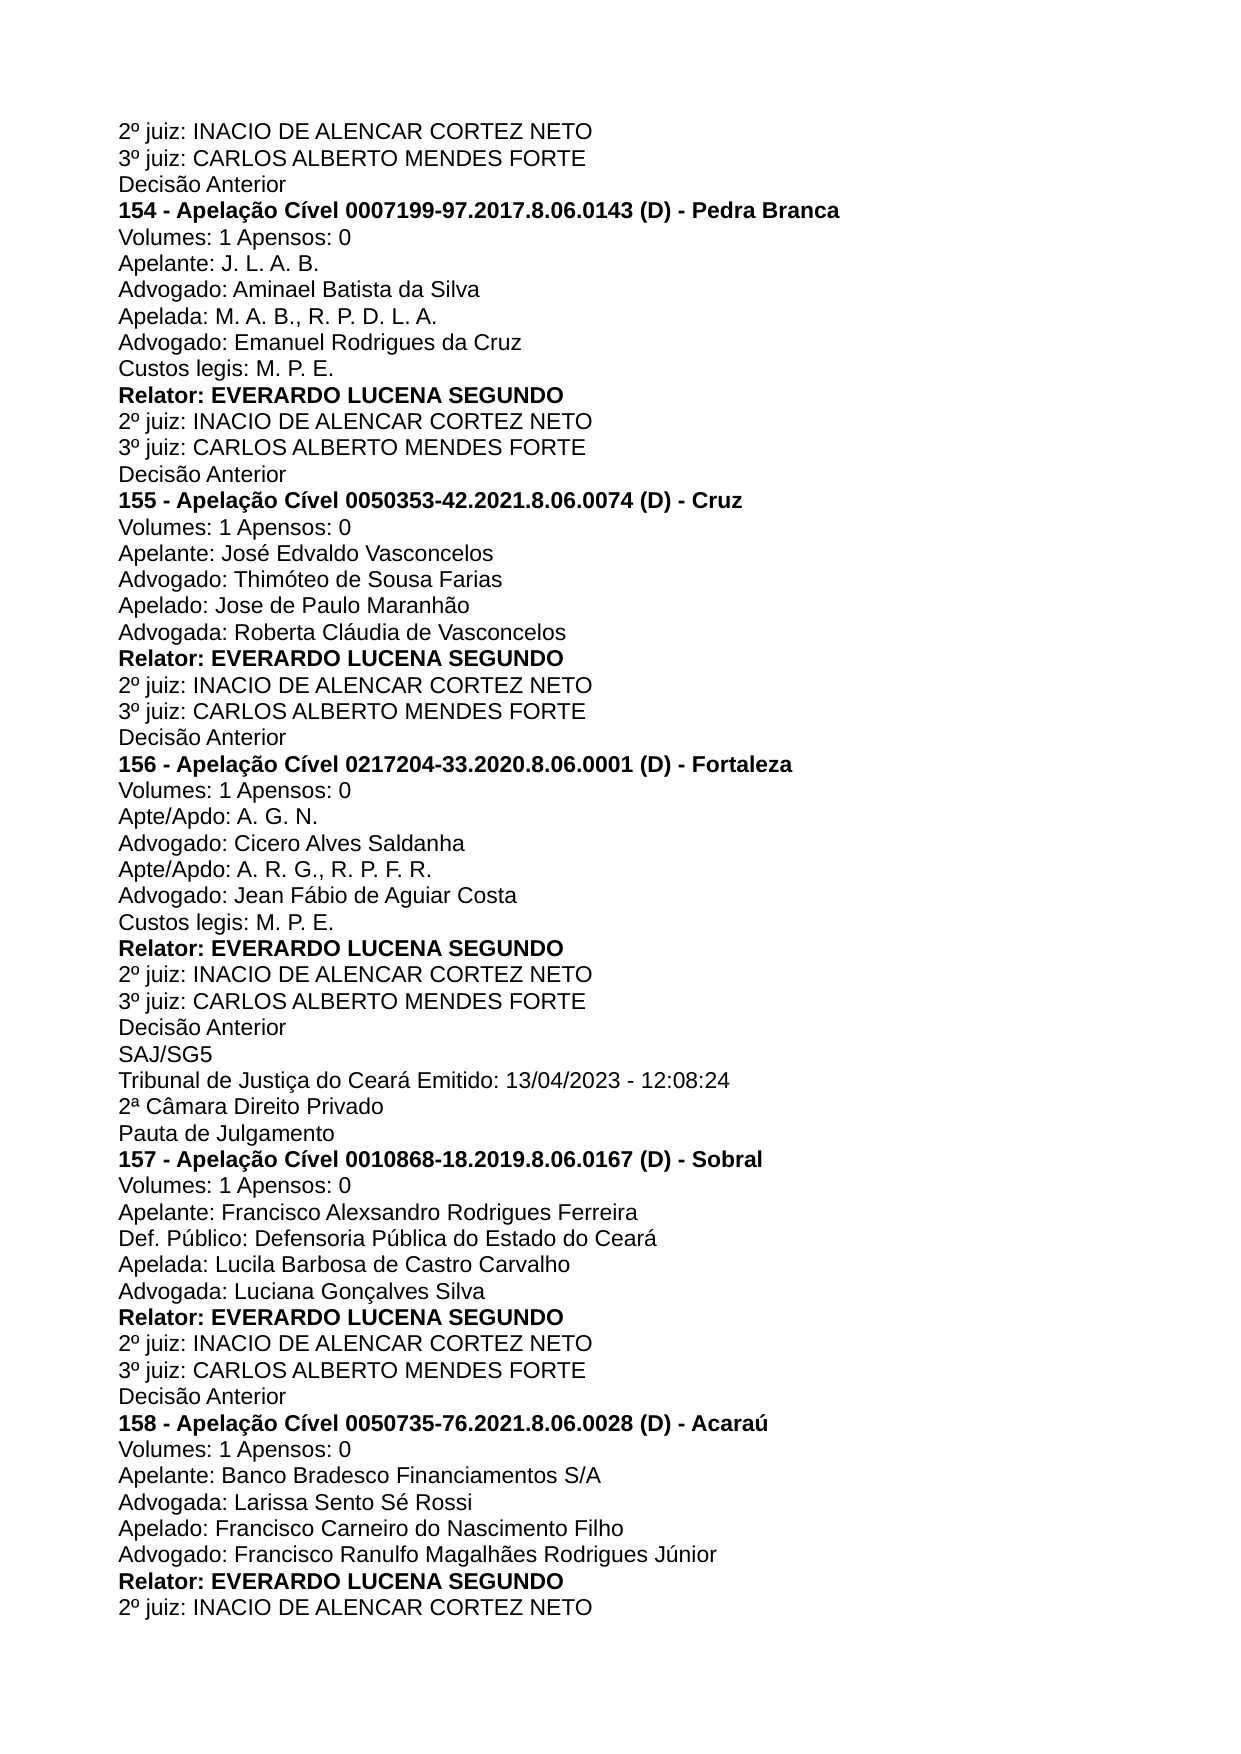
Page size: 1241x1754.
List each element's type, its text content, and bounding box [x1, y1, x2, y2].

text Advogado: Cicero Alves Saldanha [118, 830, 1122, 856]
text 156 - Apelação Cível 0217204-33.2020.8.06.0001 (D) - Fortaleza [118, 751, 1122, 777]
text Volumes: 1 Apensos: 0 [118, 777, 1122, 803]
text Apelante: J. L. A. B. [118, 250, 1122, 276]
text Volumes: 1 Apensos: 0 [118, 223, 1122, 250]
text 3º juiz: CARLOS ALBERTO MENDES FORTE [118, 144, 1122, 171]
text Custos legis: M. P. E. [118, 355, 1122, 382]
text 3º juiz: CARLOS ALBERTO MENDES FORTE [118, 1357, 1122, 1383]
text Advogado: Aminael Batista da Silva [118, 276, 1122, 303]
text Volumes: 1 Apensos: 0 [118, 513, 1122, 540]
text Decisão Anterior [118, 724, 1122, 751]
text 155 - Apelação Cível 0050353-42.2021.8.06.0074 (D) - Cruz [118, 487, 1122, 513]
text Apelada: M. A. B., R. P. D. L. A. [118, 303, 1122, 329]
text Apelante: José Edvaldo Vasconcelos [118, 540, 1122, 566]
text 2º juiz: INACIO DE ALENCAR CORTEZ NETO [118, 672, 1122, 698]
text Apte/Apdo: A. R. G., R. P. F. R. [118, 856, 1122, 882]
text 154 - Apelação Cível 0007199-97.2017.8.06.0143 (D) - Pedra Branca [118, 197, 1122, 223]
text 3º juiz: CARLOS ALBERTO MENDES FORTE [118, 698, 1122, 724]
text Volumes: 1 Apensos: 0 [118, 1172, 1122, 1199]
text Decisão Anterior [118, 171, 1122, 197]
text Advogado: Thimóteo de Sousa Farias [118, 566, 1122, 592]
text Relator: EVERARDO LUCENA SEGUNDO [118, 1568, 1122, 1594]
text Advogada: Roberta Cláudia de Vasconcelos [118, 619, 1122, 645]
text 3º juiz: CARLOS ALBERTO MENDES FORTE [118, 988, 1122, 1014]
text Apelado: Francisco Carneiro do Nascimento Filho [118, 1515, 1122, 1541]
text Advogado: Francisco Ranulfo Magalhães Rodrigues Júnior [118, 1541, 1122, 1568]
text Apelante: Banco Bradesco Financiamentos S/A [118, 1462, 1122, 1488]
text 2º juiz: INACIO DE ALENCAR CORTEZ NETO [118, 408, 1122, 434]
text Advogada: Larissa Sento Sé Rossi [118, 1488, 1122, 1515]
text Def. Público: Defensoria Pública do Estado do Ceará [118, 1225, 1122, 1251]
text 2º juiz: INACIO DE ALENCAR CORTEZ NETO [118, 1594, 1122, 1620]
text Apelada: Lucila Barbosa de Castro Carvalho [118, 1251, 1122, 1278]
text Apelante: Francisco Alexsandro Rodrigues Ferreira [118, 1199, 1122, 1225]
text Relator: EVERARDO LUCENA SEGUNDO [118, 1304, 1122, 1330]
text 157 - Apelação Cível 0010868-18.2019.8.06.0167 (D) - Sobral [118, 1146, 1122, 1172]
text Apte/Apdo: A. G. N. [118, 803, 1122, 830]
text 3º juiz: CARLOS ALBERTO MENDES FORTE [118, 434, 1122, 461]
text 2ª Câmara Direito Privado [118, 1093, 1122, 1119]
text Decisão Anterior [118, 461, 1122, 487]
text Advogado: Jean Fábio de Aguiar Costa [118, 882, 1122, 909]
text Volumes: 1 Apensos: 0 [118, 1436, 1122, 1462]
text 2º juiz: INACIO DE ALENCAR CORTEZ NETO [118, 961, 1122, 988]
text Apelado: Jose de Paulo Maranhão [118, 592, 1122, 619]
text Decisão Anterior [118, 1383, 1122, 1409]
text Relator: EVERARDO LUCENA SEGUNDO [118, 382, 1122, 408]
text 2º juiz: INACIO DE ALENCAR CORTEZ NETO [118, 118, 1122, 144]
text 158 - Apelação Cível 0050735-76.2021.8.06.0028 (D) - Acaraú [118, 1409, 1122, 1436]
text Decisão Anterior [118, 1014, 1122, 1041]
text Relator: EVERARDO LUCENA SEGUNDO [118, 645, 1122, 672]
text Relator: EVERARDO LUCENA SEGUNDO [118, 935, 1122, 961]
text Advogada: Luciana Gonçalves Silva [118, 1278, 1122, 1304]
text SAJ/SG5 [118, 1041, 1122, 1067]
text Pauta de Julgamento [118, 1119, 1122, 1146]
text 2º juiz: INACIO DE ALENCAR CORTEZ NETO [118, 1330, 1122, 1357]
text Tribunal de Justiça do Ceará Emitido: 13/04/2023 - 12:08:24 [118, 1067, 1122, 1093]
text Custos legis: M. P. E. [118, 909, 1122, 935]
text Advogado: Emanuel Rodrigues da Cruz [118, 329, 1122, 355]
